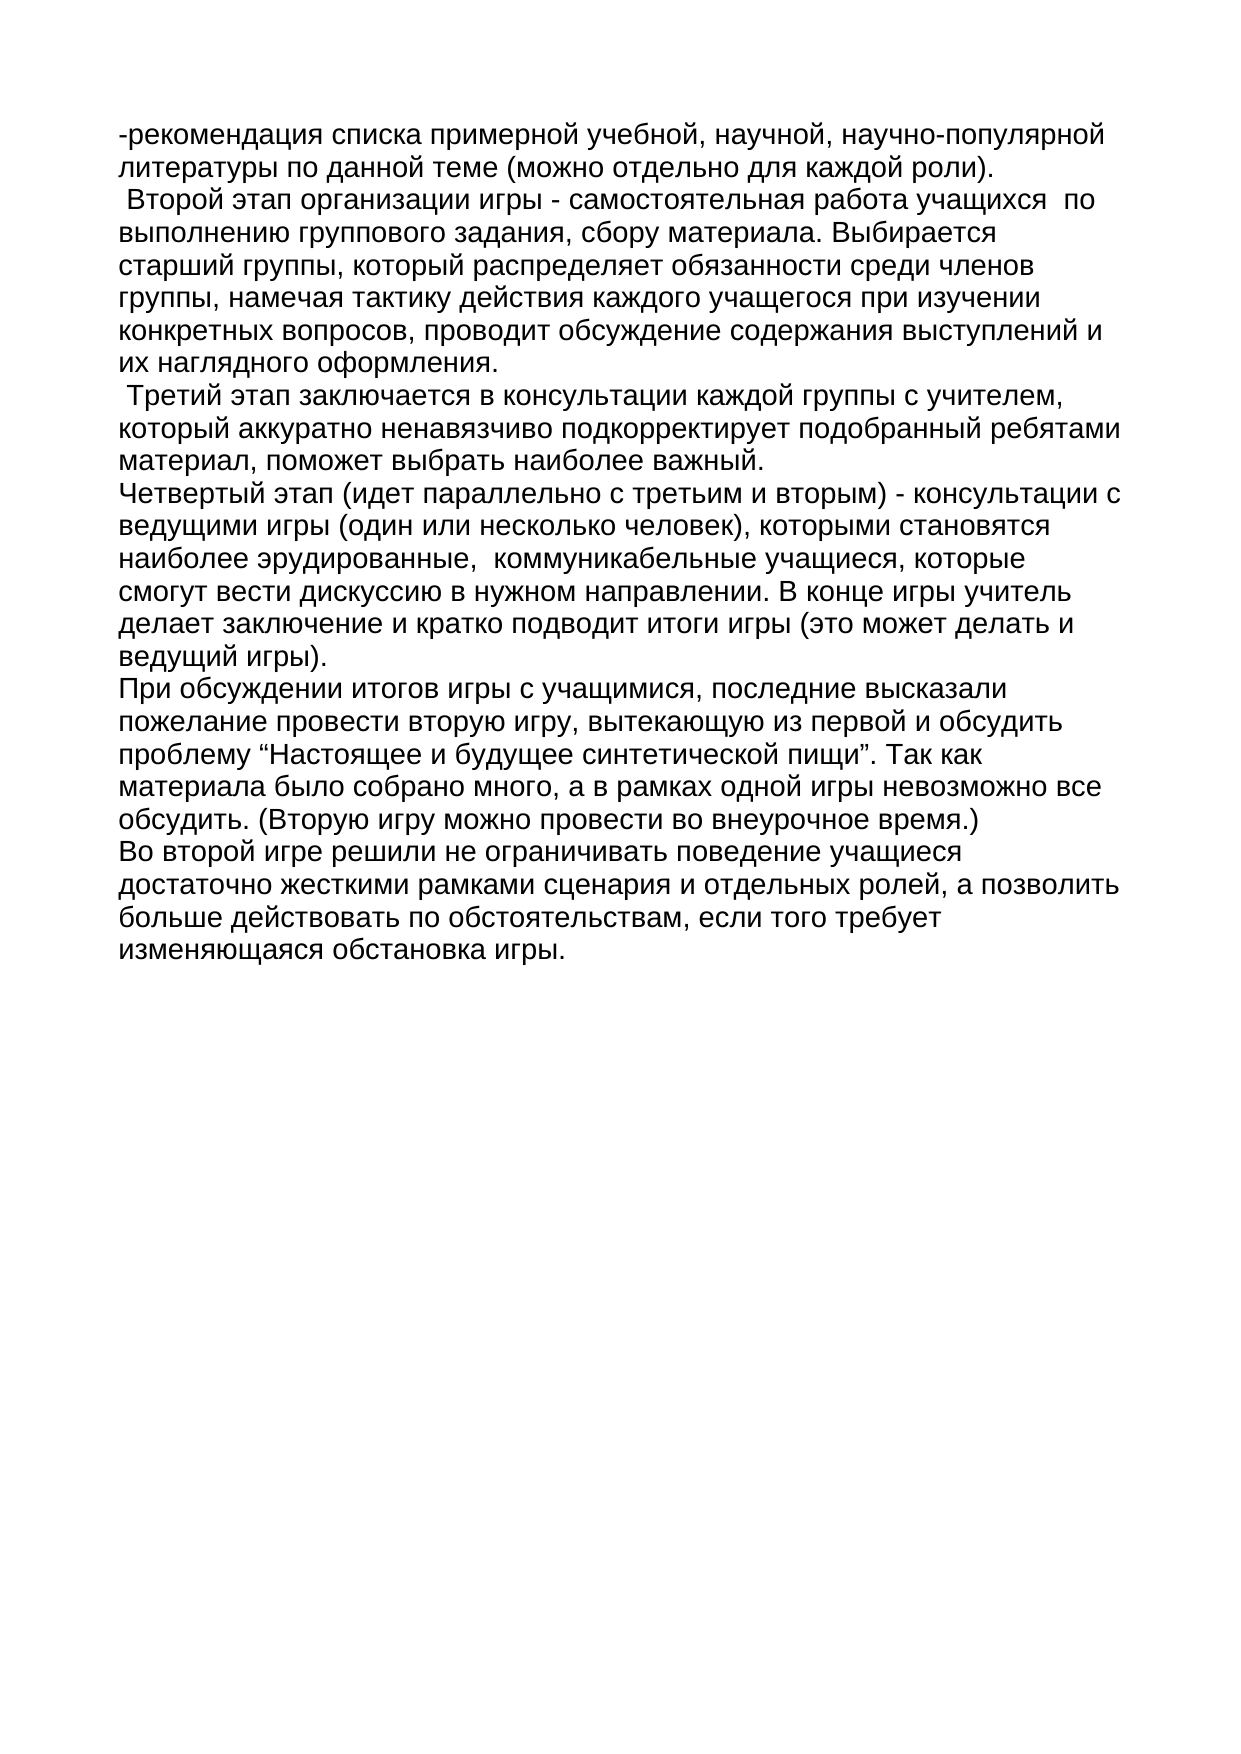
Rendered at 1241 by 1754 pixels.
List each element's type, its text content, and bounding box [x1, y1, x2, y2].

text Второй этап организации игры - самостоятельная работа учащихся по выполнению группового задания, сбору материала. Выбирается старший группы, который распределяет обязанности среди членов группы, намечая тактику действия каждого учащегося при изучении конкретных вопросов, проводит обсуждение содержания выступлений и их наглядного оформления. [118, 183, 1122, 379]
text При обсуждении итогов игры с учащимися, последние высказали пожелание провести вторую игру, вытекающую из первой и обсудить проблему “Настоящее и будущее синтетической пищи”. Так как материала было собрано много, а в рамках одной игры невозможно все обсудить. (Вторую игру можно провести во внеурочное время.) [118, 672, 1122, 835]
text Третий этап заключается в консультации каждой группы с учителем, который аккуратно ненавязчиво подкорректирует подобранный ребятами материал, поможет выбрать наиболее важный. [118, 379, 1122, 477]
text Во второй игре решили не ограничивать поведение учащиеся достаточно жесткими рамками сценария и отдельных ролей, а позволить больше действовать по обстоятельствам, если того требует изменяющаяся обстановка игры. [118, 835, 1122, 966]
text -рекомендация списка примерной учебной, научной, научно-популярной литературы по данной теме (можно отдельно для каждой роли). [118, 118, 1122, 183]
text Четвертый этап (идет параллельно с третьим и вторым) - консультации с ведущими игры (один или несколько человек), которыми становятся наиболее эрудированные, коммуникабельные учащиеся, которые смогут вести дискуссию в нужном направлении. В конце игры учитель делает заключение и кратко подводит итоги игры (это может делать и ведущий игры). [118, 477, 1122, 672]
